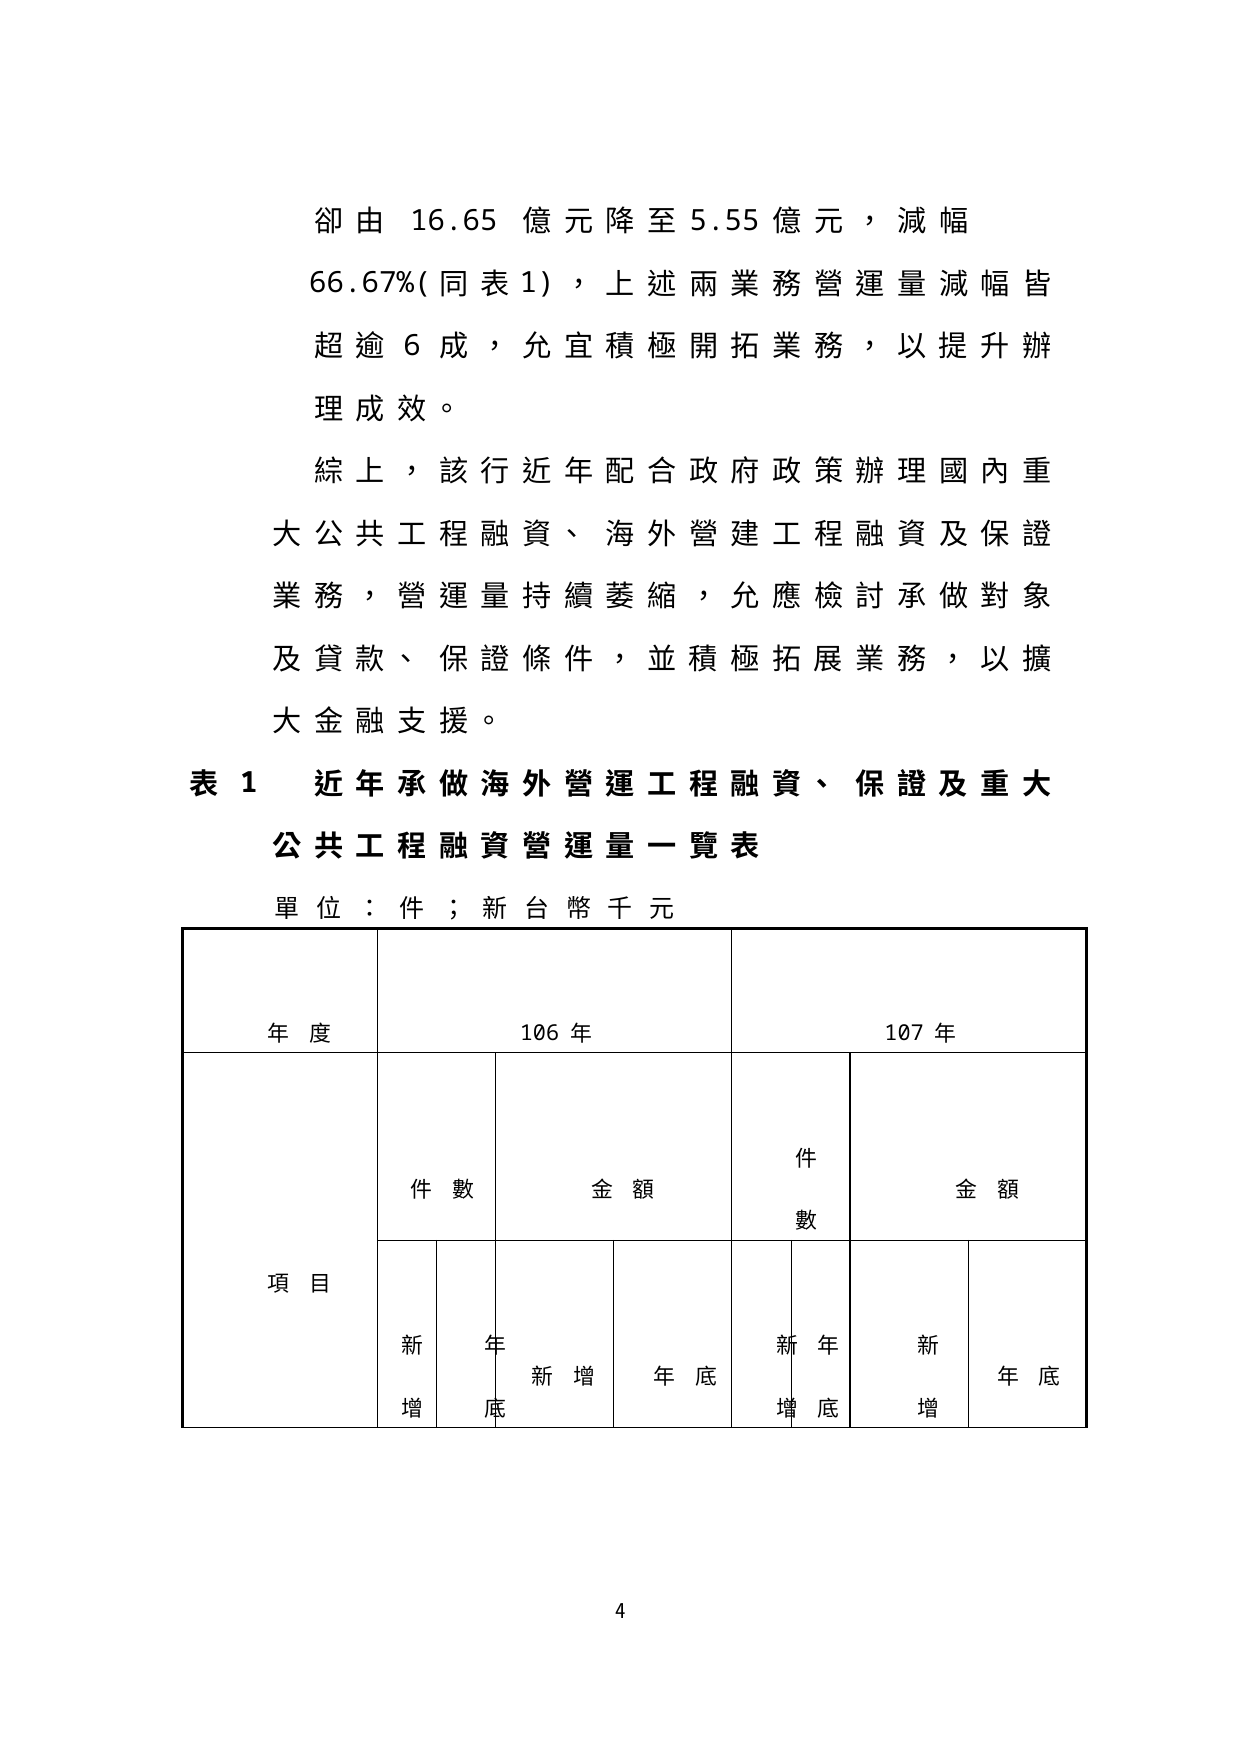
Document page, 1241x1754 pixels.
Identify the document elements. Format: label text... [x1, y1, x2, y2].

table_header 107年 [732, 930, 1085, 1052]
table_cell 件數 [732, 1053, 849, 1240]
table_cell 年底 [792, 1241, 849, 1427]
table_cell 新增 [496, 1241, 613, 1427]
table_cell 金額 [851, 1053, 1085, 1240]
text 卻由16.65億元降至5.55億元，減幅66.67%(同表1)，上述兩業務營運量減幅皆超逾6成，允宜積極開拓業務，以提升辦理成效。 [271, 177, 1058, 427]
table_header 年度 [184, 930, 377, 1052]
table_cell 新增 [851, 1241, 968, 1427]
table_cell 年底 [969, 1241, 1085, 1427]
text 表1 近年承做海外營運工程融資、保證及重大公共工程融資營運量一覽表 單位：件；新台幣千元 [183, 740, 1072, 927]
table_cell 項目 [184, 1053, 377, 1427]
table_cell 年底 [437, 1241, 495, 1427]
table_cell 件數 [378, 1053, 495, 1240]
table_cell 新增 [378, 1241, 436, 1427]
table_header 106年 [378, 930, 731, 1052]
text 綜上，該行近年配合政府政策辦理國內重大公共工程融資、海外營建工程融資及保證業務，營運量持續萎縮，允應檢討承做對象及貸款、保證條件，並積極拓展業務，以擴大金融支援。 [242, 427, 1058, 740]
table_cell 金額 [496, 1053, 731, 1240]
table_cell 新增 [732, 1241, 791, 1427]
table_cell 年底 [614, 1241, 731, 1427]
